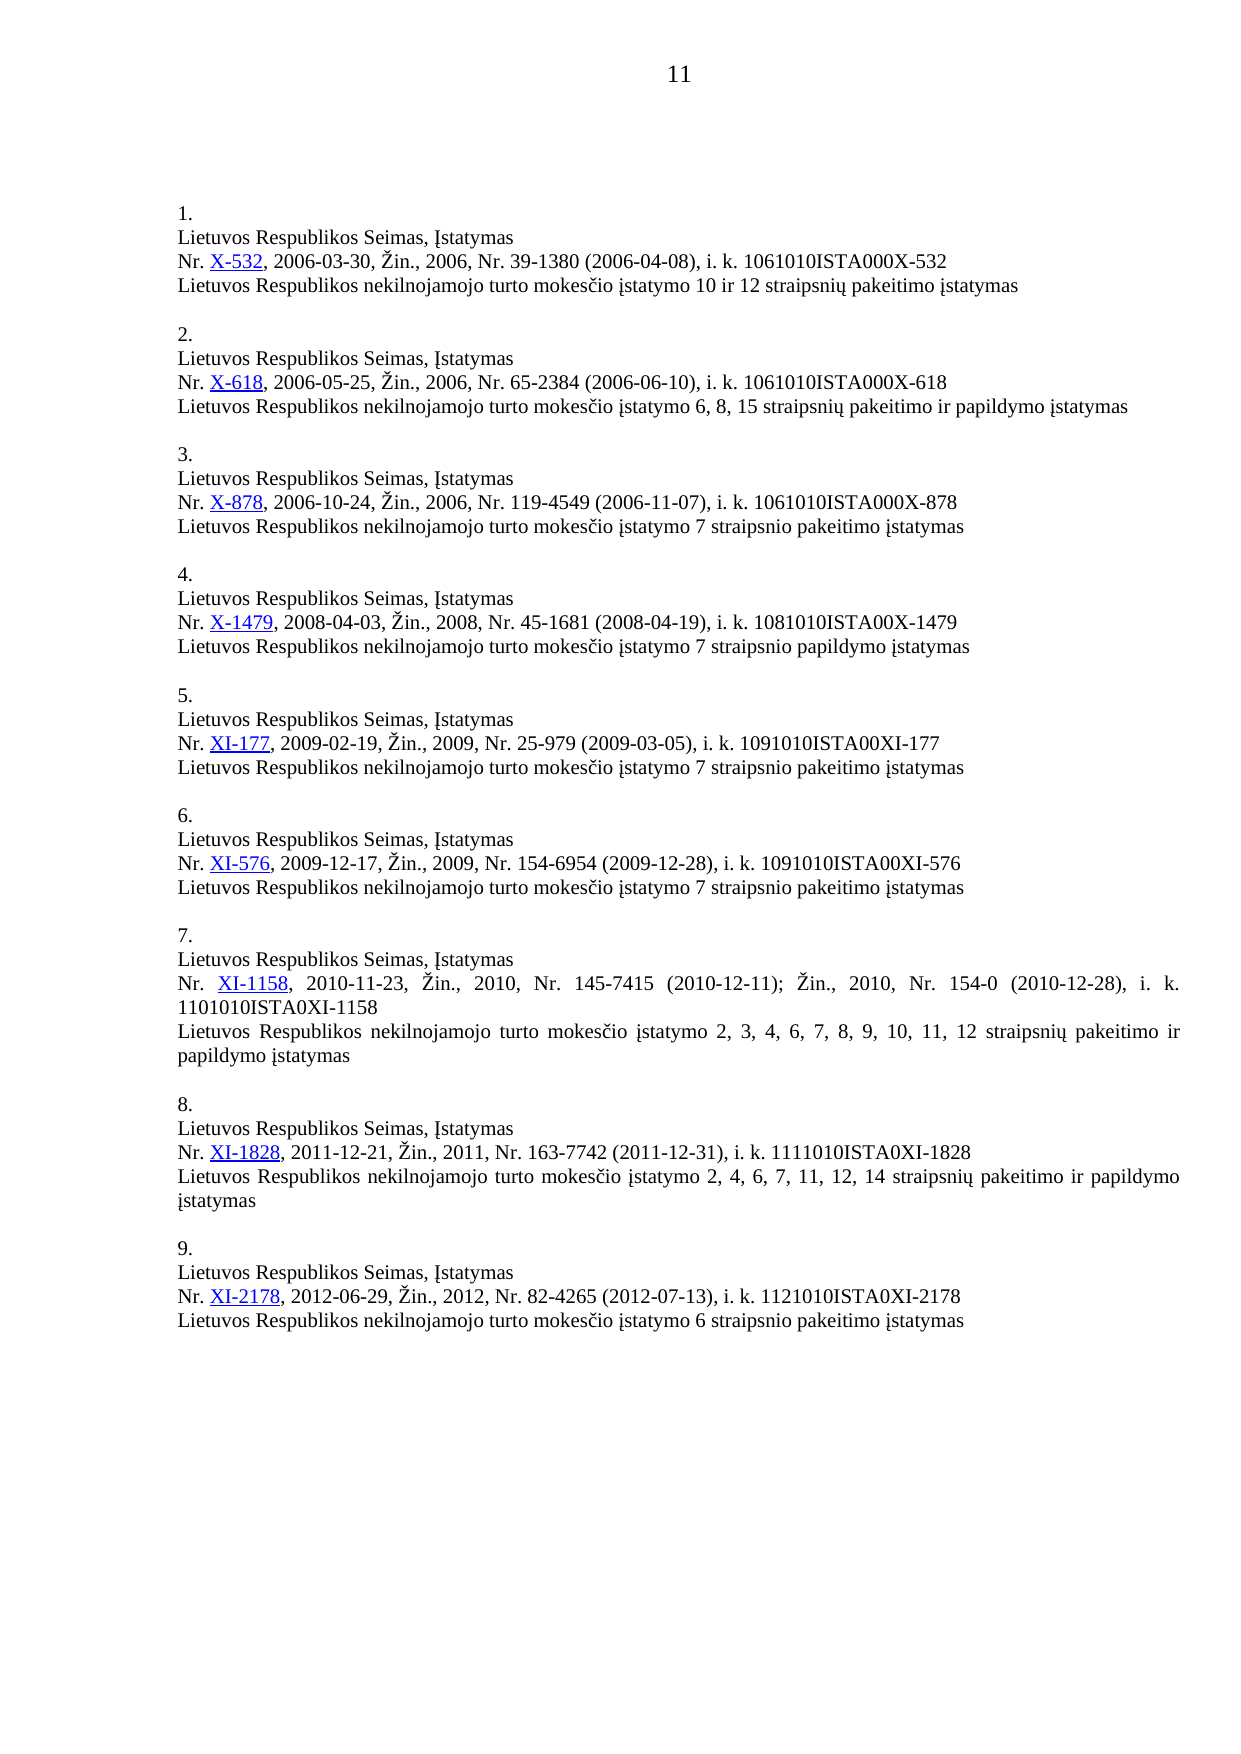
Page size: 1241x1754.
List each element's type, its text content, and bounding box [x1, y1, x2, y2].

text Lietuvos Respublikos nekilnojamojo turto mokesčio įstatymo 7 straipsnio pakeitimo įstatymas [177, 875, 1181, 899]
text 7. [177, 923, 1181, 947]
text Lietuvos Respublikos nekilnojamojo turto mokesčio įstatymo 6 straipsnio pakeitimo įstatymas [177, 1308, 1181, 1332]
text Lietuvos Respublikos Seimas, Įstatymas [177, 1116, 1181, 1140]
text Lietuvos Respublikos Seimas, Įstatymas [177, 707, 1181, 731]
text Nr. X-1479, 2008-04-03, Žin., 2008, Nr. 45-1681 (2008-04-19), i. k. 1081010ISTA00X-1479 [177, 610, 1181, 634]
text 2. [177, 322, 1181, 346]
text Nr. X-878, 2006-10-24, Žin., 2006, Nr. 119-4549 (2006-11-07), i. k. 1061010ISTA000X-878 [177, 490, 1181, 514]
text 8. [177, 1092, 1181, 1116]
text Lietuvos Respublikos Seimas, Įstatymas [177, 466, 1181, 490]
text Lietuvos Respublikos nekilnojamojo turto mokesčio įstatymo 6, 8, 15 straipsnių pakeitimo ir papildymo įstatymas [177, 394, 1181, 418]
text Lietuvos Respublikos nekilnojamojo turto mokesčio įstatymo 2, 4, 6, 7, 11, 12, 14 straipsnių pakeitimo ir papildymo įstatymas [177, 1164, 1181, 1212]
text Nr. XI-2178, 2012-06-29, Žin., 2012, Nr. 82-4265 (2012-07-13), i. k. 1121010ISTA0XI-2178 [177, 1284, 1181, 1308]
text Lietuvos Respublikos Seimas, Įstatymas [177, 947, 1181, 971]
text Lietuvos Respublikos nekilnojamojo turto mokesčio įstatymo 7 straipsnio papildymo įstatymas [177, 634, 1181, 658]
text 6. [177, 803, 1181, 827]
text Nr. XI-177, 2009-02-19, Žin., 2009, Nr. 25-979 (2009-03-05), i. k. 1091010ISTA00XI-177 [177, 731, 1181, 755]
text 1. [177, 201, 1181, 225]
text Nr. X-532, 2006-03-30, Žin., 2006, Nr. 39-1380 (2006-04-08), i. k. 1061010ISTA000X-532 [177, 249, 1181, 273]
text Nr. XI-576, 2009-12-17, Žin., 2009, Nr. 154-6954 (2009-12-28), i. k. 1091010ISTA00XI-576 [177, 851, 1181, 875]
text Lietuvos Respublikos nekilnojamojo turto mokesčio įstatymo 7 straipsnio pakeitimo įstatymas [177, 755, 1181, 779]
text Nr. XI-1828, 2011-12-21, Žin., 2011, Nr. 163-7742 (2011-12-31), i. k. 1111010ISTA0XI-1828 [177, 1140, 1181, 1164]
text 5. [177, 682, 1181, 707]
text Lietuvos Respublikos nekilnojamojo turto mokesčio įstatymo 2, 3, 4, 6, 7, 8, 9, 10, 11, 12 straipsnių pakeitimo ir papildymo įstatymas [177, 1019, 1181, 1067]
text 9. [177, 1236, 1181, 1260]
text Lietuvos Respublikos Seimas, Įstatymas [177, 225, 1181, 249]
text Lietuvos Respublikos Seimas, Įstatymas [177, 1260, 1181, 1284]
text Lietuvos Respublikos Seimas, Įstatymas [177, 346, 1181, 370]
text Lietuvos Respublikos nekilnojamojo turto mokesčio įstatymo 10 ir 12 straipsnių pakeitimo įstatymas [177, 273, 1181, 297]
text Lietuvos Respublikos Seimas, Įstatymas [177, 827, 1181, 851]
text Lietuvos Respublikos Seimas, Įstatymas [177, 586, 1181, 610]
text 4. [177, 562, 1181, 586]
text Nr. XI-1158, 2010-11-23, Žin., 2010, Nr. 145-7415 (2010-12-11); Žin., 2010, Nr. 154-0 (2010-12-28), i. k. 1101010ISTA0XI-1158 [177, 971, 1181, 1019]
text Nr. X-618, 2006-05-25, Žin., 2006, Nr. 65-2384 (2006-06-10), i. k. 1061010ISTA000X-618 [177, 370, 1181, 394]
text Lietuvos Respublikos nekilnojamojo turto mokesčio įstatymo 7 straipsnio pakeitimo įstatymas [177, 514, 1181, 538]
text 3. [177, 442, 1181, 466]
